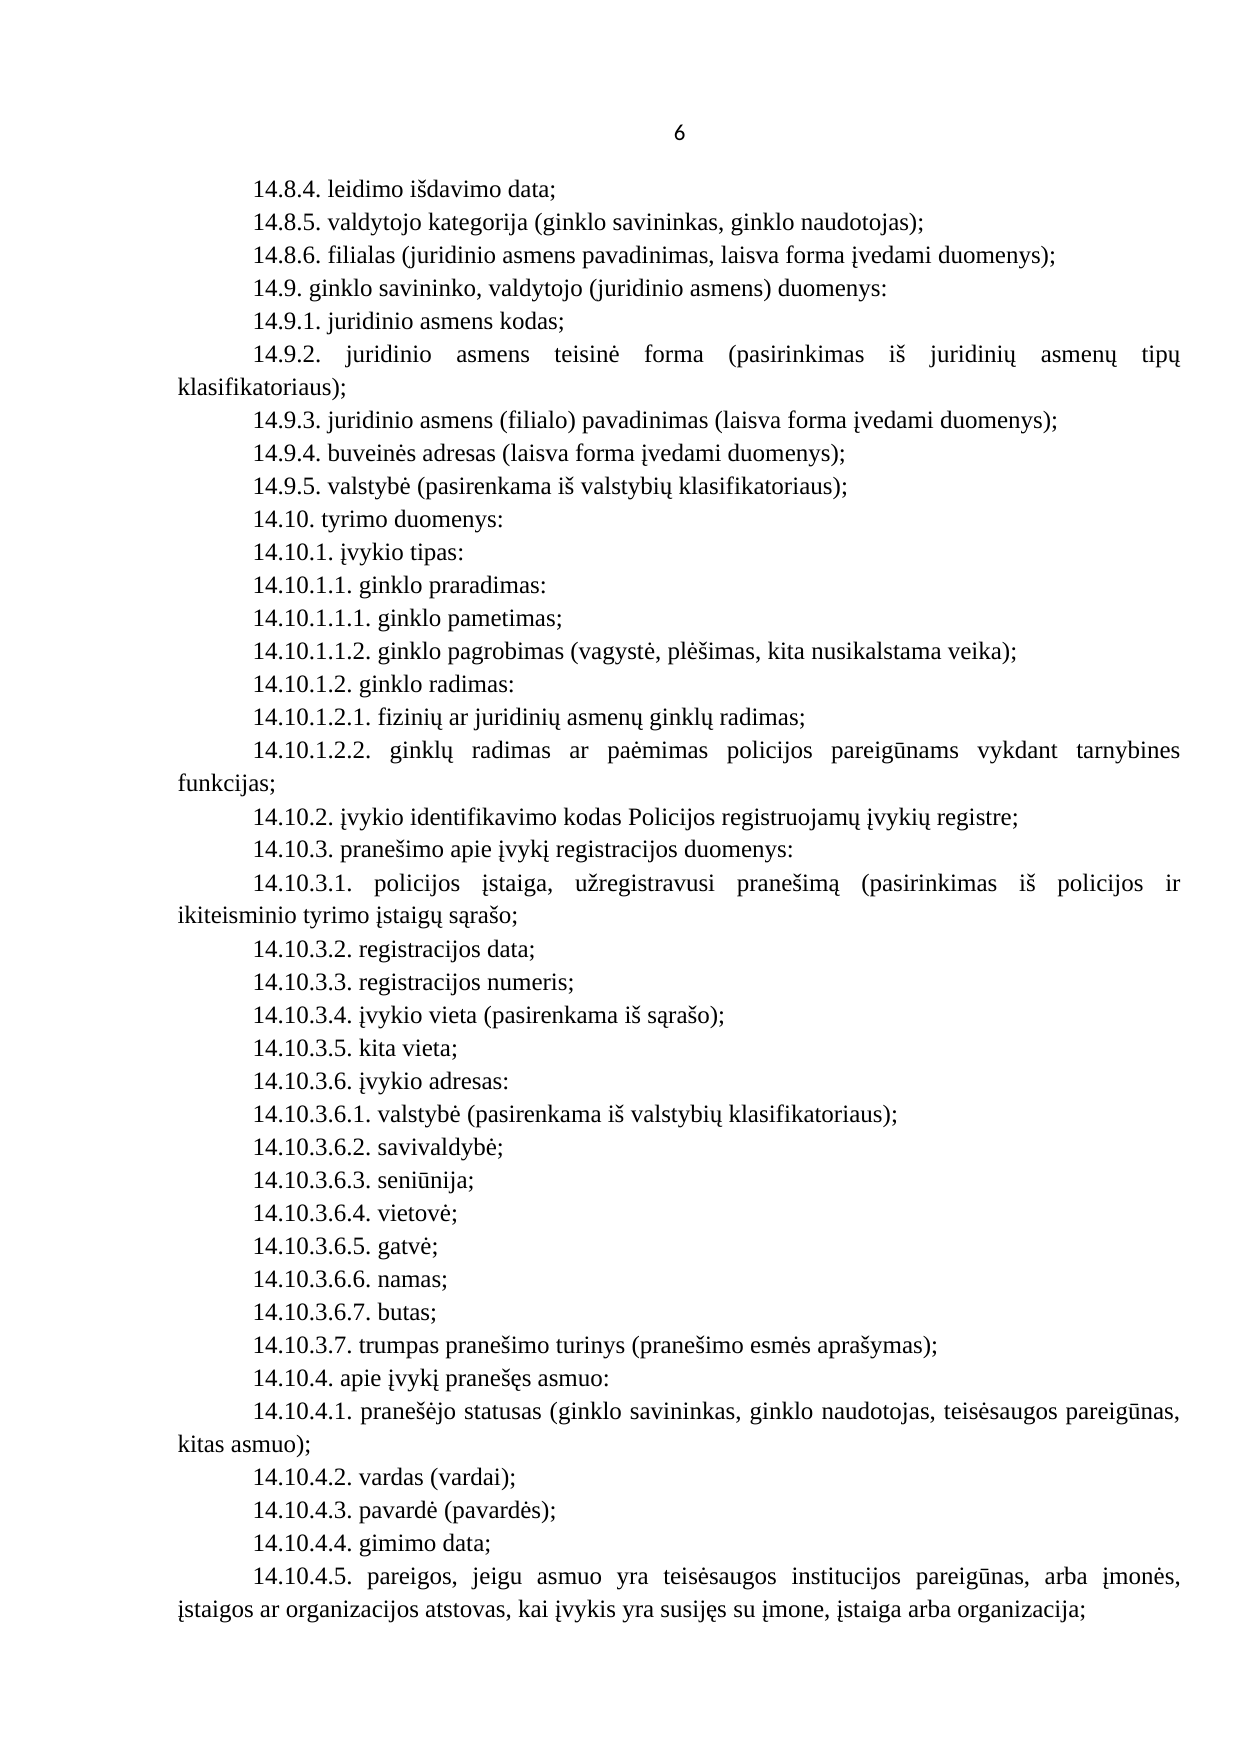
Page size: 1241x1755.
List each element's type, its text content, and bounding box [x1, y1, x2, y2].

text 14.10.3.6.2. savivaldybė; [177, 1132, 1181, 1161]
text 14.10.1.1.1. ginklo pametimas; [177, 603, 1181, 632]
text 14.10.3.6.3. seniūnija; [177, 1165, 1181, 1193]
text 14.10.3.2. registracijos data; [177, 934, 1181, 962]
text 14.9.3. juridinio asmens (filialo) pavadinimas (laisva forma įvedami duomenys); [177, 405, 1181, 434]
text 14.10.1.1.2. ginklo pagrobimas (vagystė, plėšimas, kita nusikalstama veika); [177, 636, 1181, 665]
text 14.10.3.1. policijos įstaiga, užregistravusi pranešimą (pasirinkimas iš policijos ir ikiteisminio tyrimo įstaigų sąrašo; [177, 868, 1181, 929]
text 14.10.4.4. gimimo data; [177, 1528, 1181, 1557]
text 14.9.5. valstybė (pasirenkama iš valstybių klasifikatoriaus); [177, 471, 1181, 500]
text 14.10.3.5. kita vieta; [177, 1033, 1181, 1061]
text 14.10.3.6.1. valstybė (pasirenkama iš valstybių klasifikatoriaus); [177, 1099, 1181, 1127]
text 14.10.3.3. registracijos numeris; [177, 967, 1181, 995]
text 14.10.3.6.6. namas; [177, 1264, 1181, 1293]
text 14.8.5. valdytojo kategorija (ginklo savininkas, ginklo naudotojas); [177, 207, 1181, 236]
text 14.10.3.7. trumpas pranešimo turinys (pranešimo esmės aprašymas); [177, 1330, 1181, 1359]
text 14.10.1.2. ginklo radimas: [177, 669, 1181, 698]
text 14.10.3.6.7. butas; [177, 1297, 1181, 1326]
text 14.8.4. leidimo išdavimo data; [177, 174, 1181, 203]
text 14.10.3.6. įvykio adresas: [177, 1066, 1181, 1094]
text 14.10.1. įvykio tipas: [177, 537, 1181, 566]
text 14.8.6. filialas (juridinio asmens pavadinimas, laisva forma įvedami duomenys); [177, 240, 1181, 269]
text 14.10.2. įvykio identifikavimo kodas Policijos registruojamų įvykių registre; [177, 802, 1181, 830]
text 14.10.4. apie įvykį pranešęs asmuo: [177, 1363, 1181, 1392]
text 14.10.4.5. pareigos, jeigu asmuo yra teisėsaugos institucijos pareigūnas, arba įmonės, įstaigos ar organizacijos atstovas, kai įvykis yra susijęs su įmone, įstaiga arba organizacija; [177, 1561, 1181, 1623]
text 14.10.3.6.4. vietovė; [177, 1198, 1181, 1227]
text 14.10.3. pranešimo apie įvykį registracijos duomenys: [177, 834, 1181, 863]
text 14.10.1.2.2. ginklų radimas ar paėmimas policijos pareigūnams vykdant tarnybines funkcijas; [177, 736, 1181, 797]
text 14.10.3.4. įvykio vieta (pasirenkama iš sąrašo); [177, 1000, 1181, 1028]
text 14.10.3.6.5. gatvė; [177, 1231, 1181, 1259]
text 14.10. tyrimo duomenys: [177, 504, 1181, 533]
text 14.10.1.2.1. fizinių ar juridinių asmenų ginklų radimas; [177, 702, 1181, 731]
text 14.9.2. juridinio asmens teisinė forma (pasirinkimas iš juridinių asmenų tipų klasifikatoriaus); [177, 339, 1181, 401]
text 14.10.4.2. vardas (vardai); [177, 1462, 1181, 1491]
text 14.9.1. juridinio asmens kodas; [177, 306, 1181, 335]
text 14.9. ginklo savininko, valdytojo (juridinio asmens) duomenys: [177, 273, 1181, 302]
text 14.9.4. buveinės adresas (laisva forma įvedami duomenys); [177, 438, 1181, 467]
text 14.10.4.3. pavardė (pavardės); [177, 1495, 1181, 1524]
text 14.10.1.1. ginklo praradimas: [177, 570, 1181, 599]
text 14.10.4.1. pranešėjo statusas (ginklo savininkas, ginklo naudotojas, teisėsaugos pareigūnas, kitas asmuo); [177, 1396, 1181, 1458]
